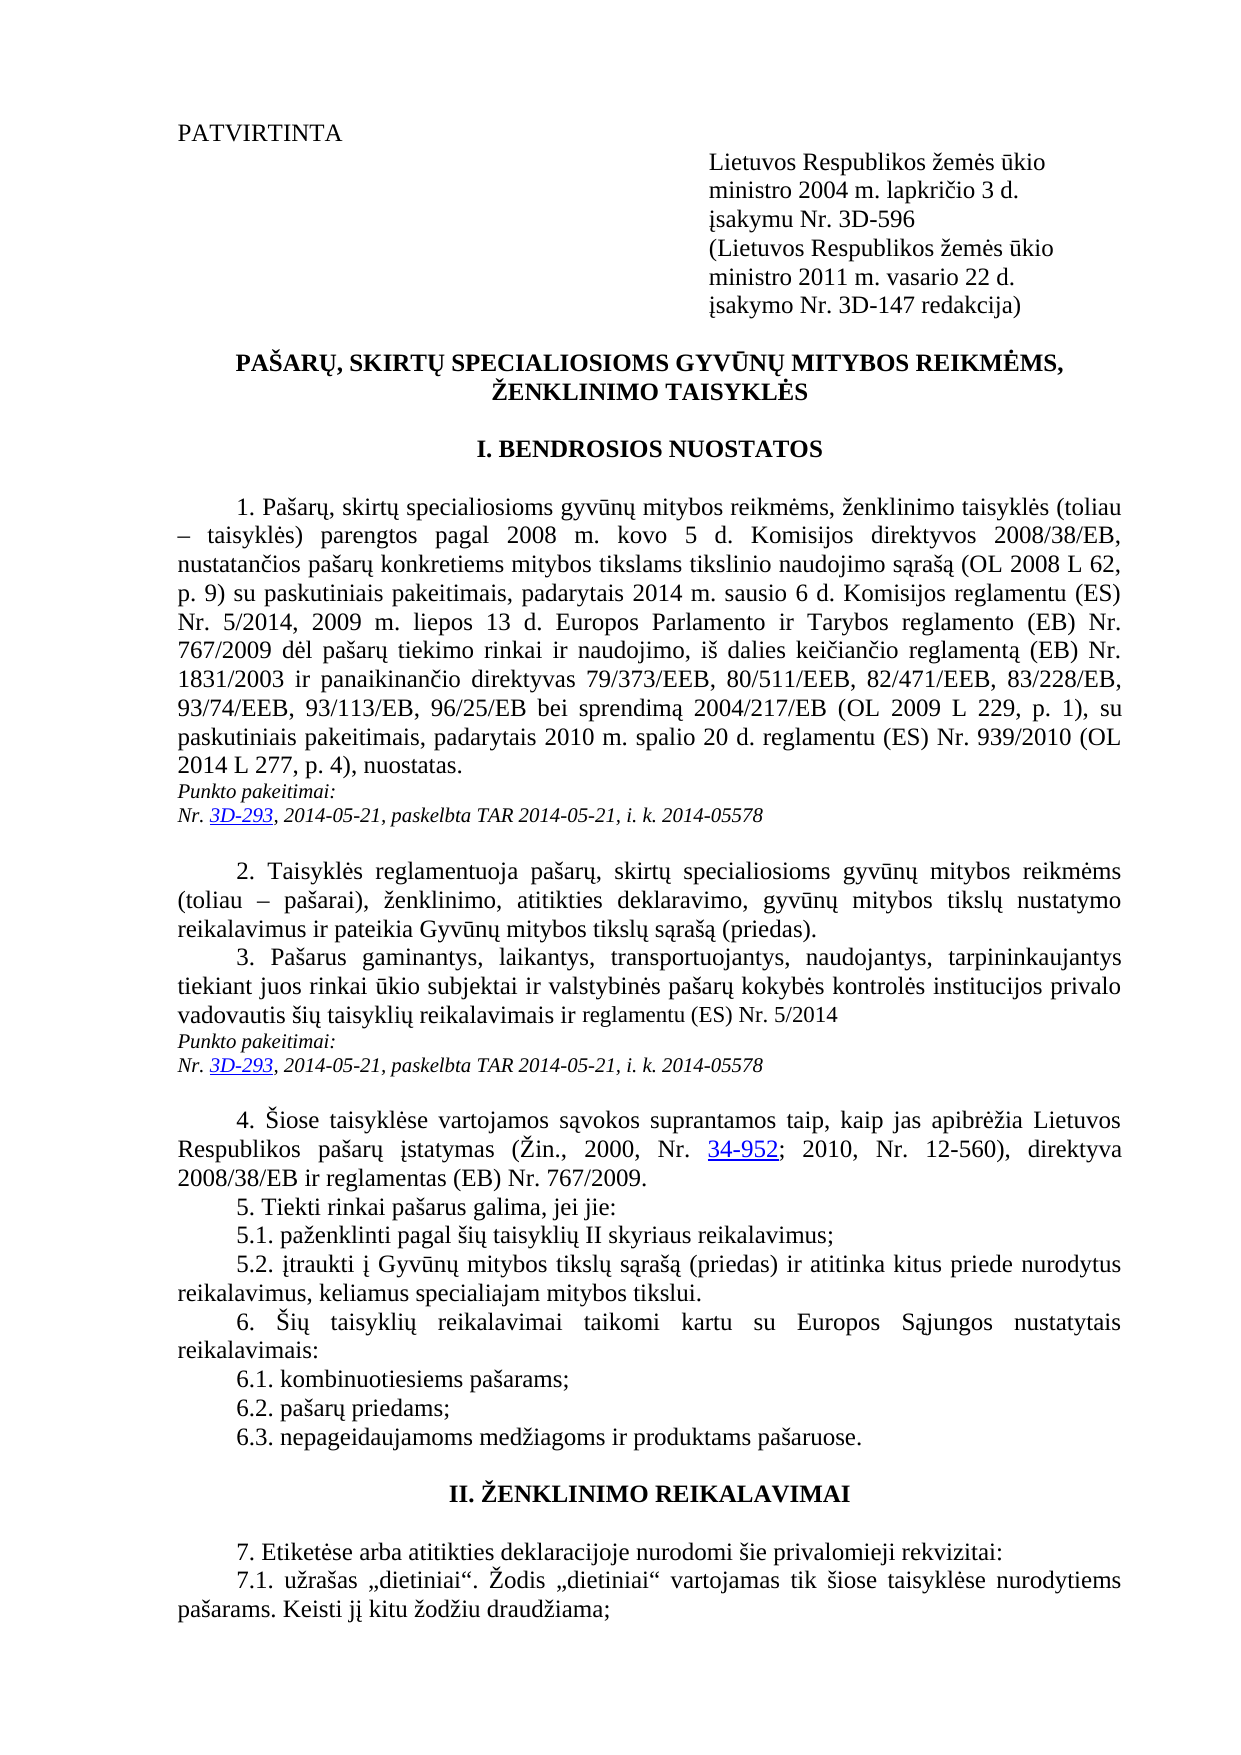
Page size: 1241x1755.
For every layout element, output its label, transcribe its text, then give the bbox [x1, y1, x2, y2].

text 4. Šiose taisyklėse vartojamos sąvokos suprantamos taip, kaip jas apibrėžia Lietuvos Respublikos pašarų įstatymas (Žin., 2000, Nr. 34-952; 2010, Nr. 12-560), direktyva 2008/38/EB ir reglamentas (EB) Nr. 767/2009. [177, 1106, 1122, 1192]
text 5.2. įtraukti į Gyvūnų mitybos tikslų sąrašą (priedas) ir atitinka kitus priede nurodytus reikalavimus, keliamus specialiajam mitybos tikslui. [177, 1249, 1122, 1307]
text ministro 2004 m. lapkričio 3 d. [177, 176, 1122, 204]
text 6.1. kombinuotiesiems pašarams; [177, 1364, 1122, 1393]
text II. ŽENKLINIMO REIKALAVIMAI [177, 1479, 1122, 1508]
text 6.2. pašarų priedams; [177, 1393, 1122, 1422]
text Lietuvos Respublikos žemės ūkio [177, 147, 1122, 176]
text 5.1. paženklinti pagal šių taisyklių II skyriaus reikalavimus; [177, 1221, 1122, 1249]
text 7. Etiketėse arba atitikties deklaracijoje nurodomi šie privalomieji rekvizitai: [177, 1537, 1122, 1566]
text Nr. 3D-293, 2014-05-21, paskelbta TAR 2014-05-21, i. k. 2014-05578 [177, 1053, 1122, 1077]
text Punkto pakeitimai: [177, 779, 1122, 803]
text Punkto pakeitimai: [177, 1029, 1122, 1053]
text 7.1. užrašas „dietiniai“. Žodis „dietiniai“ vartojamas tik šiose taisyklėse nurodytiems pašarams. Keisti jį kitu žodžiu draudžiama; [177, 1566, 1122, 1623]
text ministro 2011 m. vasario 22 d. [177, 262, 1122, 291]
text PATVIRTINTA [177, 118, 1122, 147]
text PAŠARŲ, SKIRTŲ SPECIALIOSIOMS GYVŪNŲ MITYBOS REIKMĖMS, ŽENKLINIMO TAISYKLĖS [177, 348, 1122, 406]
text 1. Pašarų, skirtų specialiosioms gyvūnų mitybos reikmėms, ženklinimo taisyklės (toliau – taisyklės) parengtos pagal 2008 m. kovo 5 d. Komisijos direktyvos 2008/38/EB, nustatančios pašarų konkretiems mitybos tikslams tikslinio naudojimo sąrašą (OL 2008 L 62, p. 9) su paskutiniais pakeitimais, padarytais 2014 m. sausio 6 d. Komisijos reglamentu (ES) Nr. 5/2014, 2009 m. liepos 13 d. Europos Parlamento ir Tarybos reglamento (EB) Nr. 767/2009 dėl pašarų tiekimo rinkai ir naudojimo, iš dalies keičiančio reglamentą (EB) Nr. 1831/2003 ir panaikinančio direktyvas 79/373/EEB, 80/511/EEB, 82/471/EEB, 83/228/EB, 93/74/EEB, 93/113/EB, 96/25/EB bei sprendimą 2004/217/EB (OL 2009 L 229, p. 1), su paskutiniais pakeitimais, padarytais 2010 m. spalio 20 d. reglamentu (ES) Nr. 939/2010 (OL 2014 L 277, p. 4), nuostatas. [177, 492, 1122, 779]
text (Lietuvos Respublikos žemės ūkio [177, 233, 1122, 262]
text įsakymo Nr. 3D-147 redakcija) [177, 291, 1122, 319]
text Nr. 3D-293, 2014-05-21, paskelbta TAR 2014-05-21, i. k. 2014-05578 [177, 803, 1122, 827]
text 5. Tiekti rinkai pašarus galima, jei jie: [177, 1192, 1122, 1221]
text įsakymu Nr. 3D-596 [177, 204, 1122, 233]
text 2. Taisyklės reglamentuoja pašarų, skirtų specialiosioms gyvūnų mitybos reikmėms (toliau – pašarai), ženklinimo, atitikties deklaravimo, gyvūnų mitybos tikslų nustatymo reikalavimus ir pateikia Gyvūnų mitybos tikslų sąrašą (priedas). [177, 856, 1122, 942]
text 3. Pašarus gaminantys, laikantys, transportuojantys, naudojantys, tarpininkaujantys tiekiant juos rinkai ūkio subjektai ir valstybinės pašarų kokybės kontrolės institucijos privalo vadovautis šių taisyklių reikalavimais ir reglamentu (ES) Nr. 5/2014 [177, 942, 1122, 1029]
text 6.3. nepageidaujamoms medžiagoms ir produktams pašaruose. [177, 1422, 1122, 1451]
text 6. Šių taisyklių reikalavimai taikomi kartu su Europos Sąjungos nustatytais reikalavimais: [177, 1307, 1122, 1364]
text I. BENDROSIOS NUOSTATOS [177, 434, 1122, 463]
